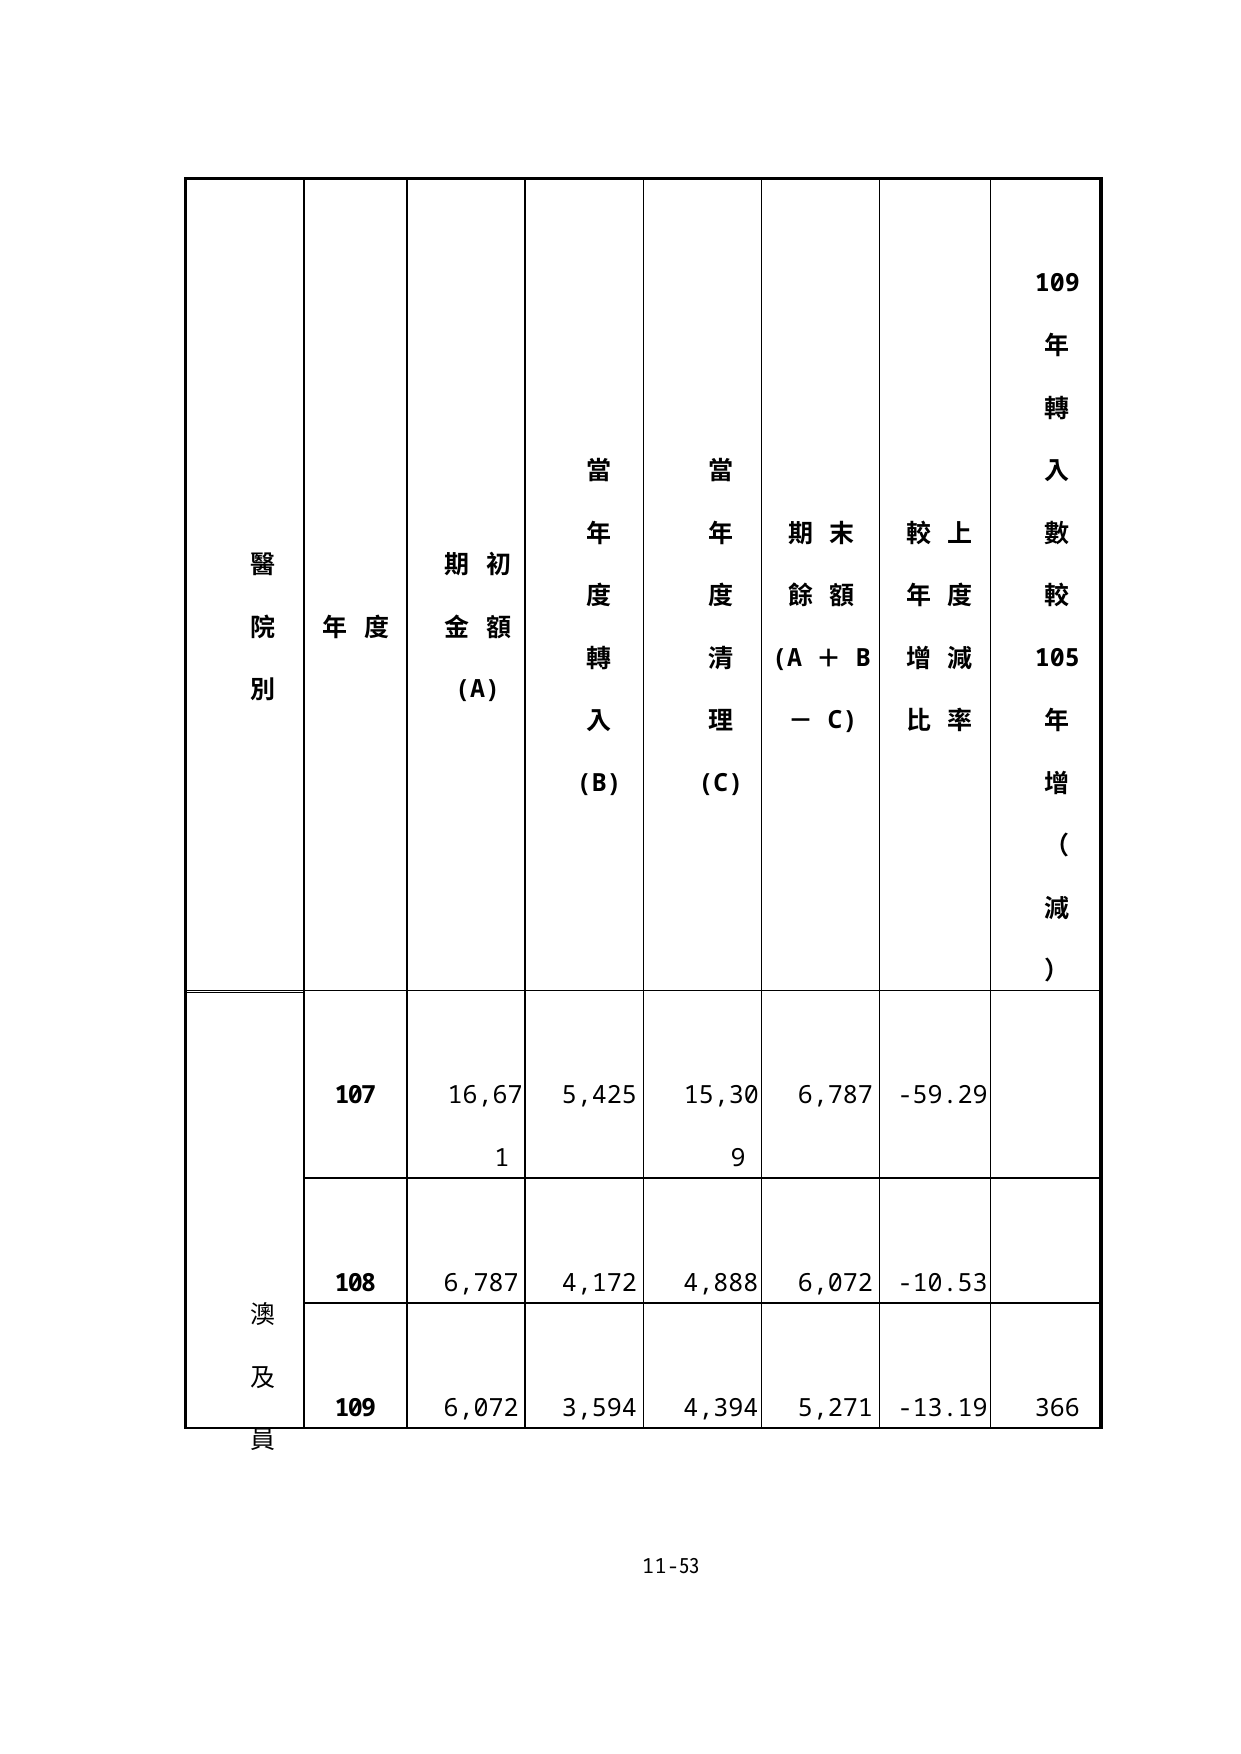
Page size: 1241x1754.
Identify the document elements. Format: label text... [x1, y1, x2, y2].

table_cell 4,394 [644, 1304, 761, 1427]
table_cell 15,309 [644, 991, 761, 1177]
table_cell -10.53 [880, 1179, 990, 1302]
table_header 期末餘額 (A＋B－C) [762, 180, 879, 990]
table_cell 6,072 [762, 1179, 879, 1302]
table_cell 4,888 [644, 1179, 761, 1302]
table_cell [991, 1179, 1099, 1302]
table_cell 臺北榮總蘇澳及員山分院 [187, 993, 303, 1427]
table_cell 5,271 [762, 1304, 879, 1427]
table_header 較上年度增減比率 [880, 180, 990, 990]
table_header 期初金額(A) [408, 180, 524, 990]
table_header 109年轉入數較105年增（減） [991, 180, 1099, 990]
table_cell 366 [991, 1304, 1099, 1427]
table_header 當年度清理(C) [644, 180, 761, 990]
table_cell -13.19 [880, 1304, 990, 1427]
table_header 醫院別 [187, 180, 303, 990]
table_cell [991, 991, 1099, 1177]
table_cell 109 [305, 1304, 406, 1427]
table_cell 3,594 [526, 1304, 643, 1427]
table_cell 16,671 [408, 991, 524, 1177]
table_cell 5,425 [526, 991, 643, 1177]
table_cell 6,787 [762, 991, 879, 1177]
table_cell 107 [305, 991, 406, 1177]
table_cell 108 [305, 1179, 406, 1302]
table_cell 6,072 [408, 1304, 524, 1427]
table_header 年度 [305, 180, 406, 990]
table_header 當年度轉入(B) [526, 180, 643, 990]
table_cell 4,172 [526, 1179, 643, 1302]
table_cell -59.29 [880, 991, 990, 1177]
table_cell 6,787 [408, 1179, 524, 1302]
